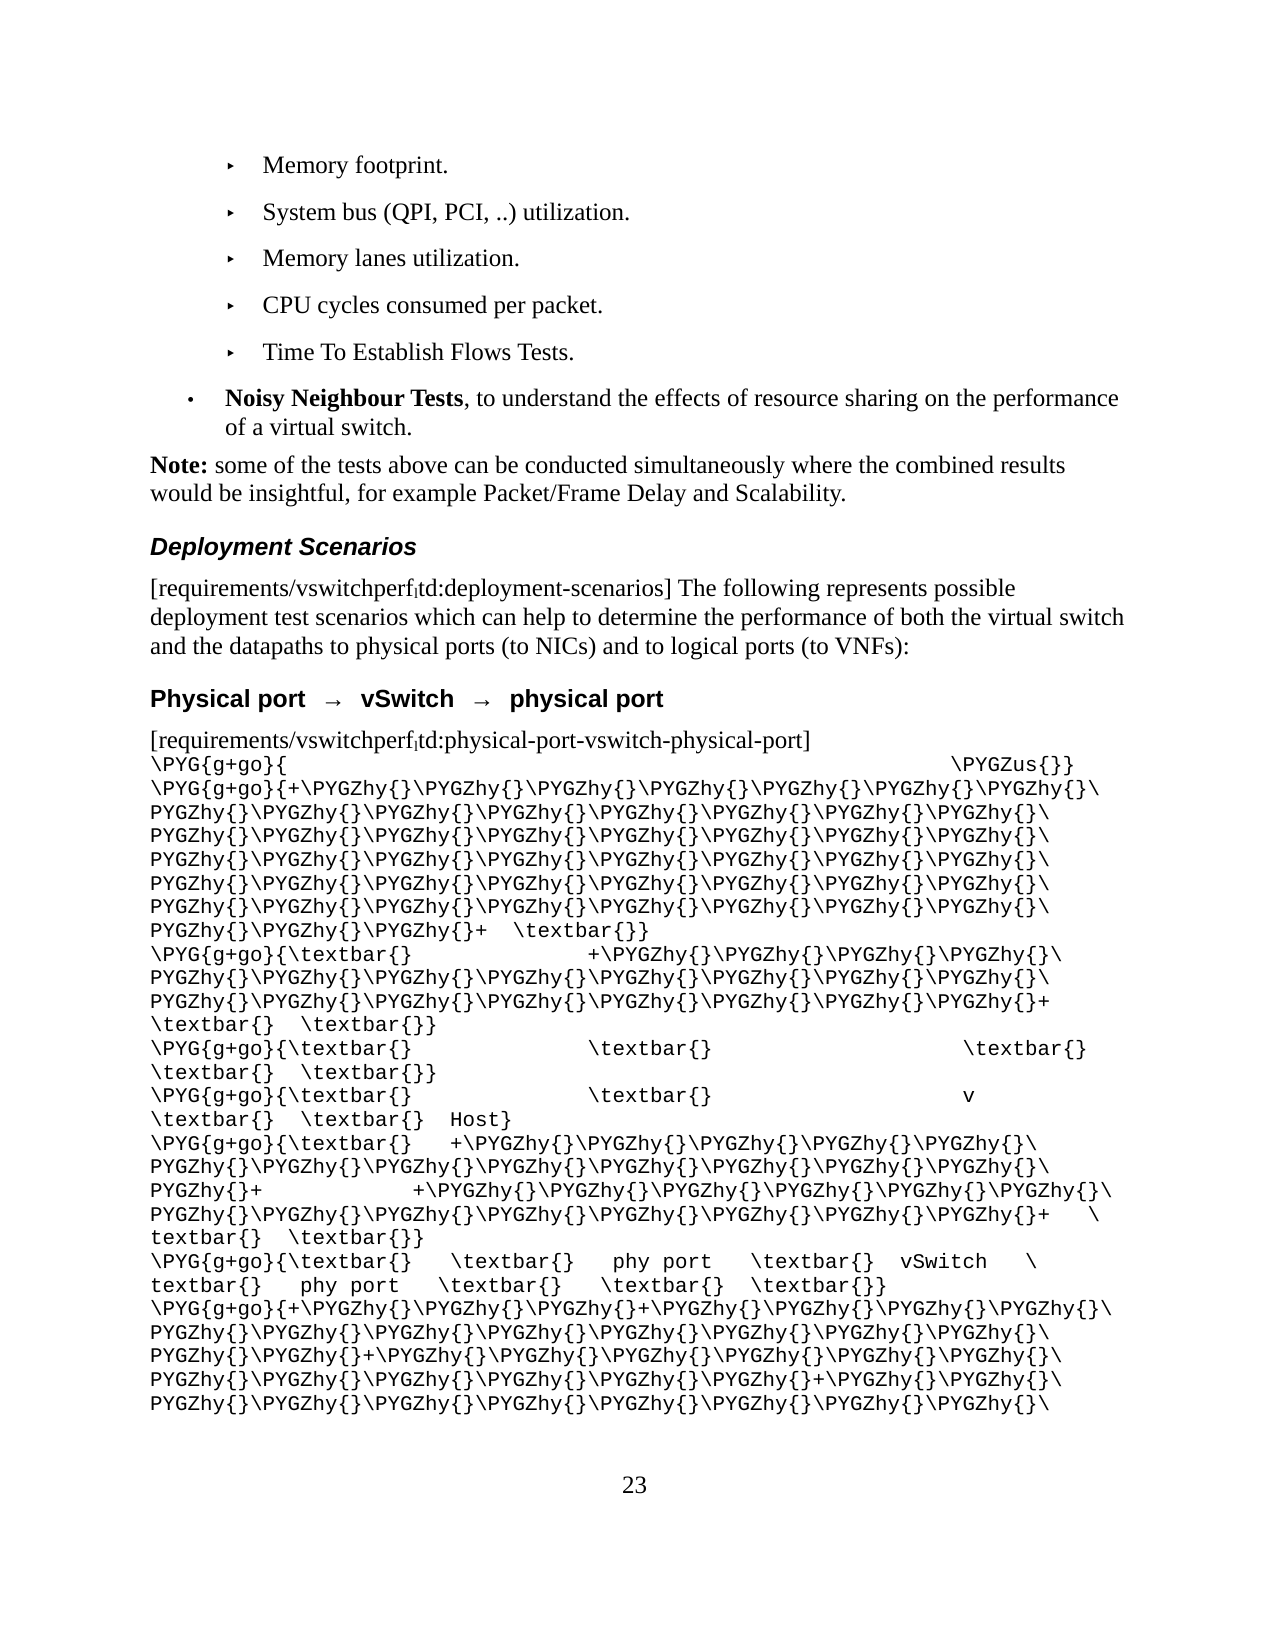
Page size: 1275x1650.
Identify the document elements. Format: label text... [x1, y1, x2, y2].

list Memory footprint. [225, 150, 1125, 179]
list Noisy Neighbour Tests, to understand the effects of resource sharing on the performance of a virtual switch. [187, 383, 1125, 441]
text [requirements/vswitchperfltd:physical-port-vswitch-physical-port] [150, 726, 1125, 754]
list Memory lanes utilization. [225, 243, 1125, 272]
text \PYG{g+go}{ \PYGZus{}} [150, 754, 1125, 778]
text \PYG{g+go}{+\PYGZhy{}\PYGZhy{}\PYGZhy{}+\PYGZhy{}\PYGZhy{}\PYGZhy{}\PYGZhy{}\PYGZhy{}\PYGZhy{}\PYGZhy{}\PYGZhy{}\PYGZhy{}\PYGZhy{}\PYGZhy{}\PYGZhy{}\PYGZhy{}\PYGZhy{}+\PYGZhy{}\PYGZhy{}\PYGZhy{}\PYGZhy{}\PYGZhy{}\PYGZhy{}\PYGZhy{}\PYGZhy{}\PYGZhy{}\PYGZhy{}\PYGZhy{}\PYGZhy{}+\PYGZhy{}\PYGZhy{}\PYGZhy{}\PYGZhy{}\PYGZhy{}\PYGZhy{}\PYGZhy{}\PYGZhy{}\PYGZhy{}\PYGZhy{}\ [150, 1298, 1125, 1416]
text \PYG{g+go}{\textbar{} +\PYGZhy{}\PYGZhy{}\PYGZhy{}\PYGZhy{}\PYGZhy{}\PYGZhy{}\PYGZhy{}\PYGZhy{}\PYGZhy{}\PYGZhy{}\PYGZhy{}\PYGZhy{}\PYGZhy{}\PYGZhy{}+ +\PYGZhy{}\PYGZhy{}\PYGZhy{}\PYGZhy{}\PYGZhy{}\PYGZhy{}\PYGZhy{}\PYGZhy{}\PYGZhy{}\PYGZhy{}\PYGZhy{}\PYGZhy{}\PYGZhy{}\PYGZhy{}+ \textbar{} \textbar{}} [150, 1133, 1125, 1251]
text Note: some of the tests above can be conducted simultaneously where the combined results would be insightful, for example Packet/Frame Delay and Scalability. [150, 450, 1125, 507]
list Time To Establish Flows Tests. [225, 337, 1125, 365]
list System bus (QPI, PCI, ..) utilization. [225, 197, 1125, 225]
text \PYG{g+go}{\textbar{} \textbar{} \textbar{} \textbar{} \textbar{}} [150, 1038, 1125, 1085]
subtitle Physical port → vSwitch → physical port [150, 684, 1125, 713]
text \PYG{g+go}{\textbar{} \textbar{} phy port \textbar{} vSwitch \textbar{} phy port \textbar{} \textbar{} \textbar{}} [150, 1251, 1125, 1298]
subtitle Deployment Scenarios [150, 532, 1125, 561]
text \PYG{g+go}{\textbar{} +\PYGZhy{}\PYGZhy{}\PYGZhy{}\PYGZhy{}\PYGZhy{}\PYGZhy{}\PYGZhy{}\PYGZhy{}\PYGZhy{}\PYGZhy{}\PYGZhy{}\PYGZhy{}\PYGZhy{}\PYGZhy{}\PYGZhy{}\PYGZhy{}\PYGZhy{}\PYGZhy{}\PYGZhy{}\PYGZhy{}+ \textbar{} \textbar{}} [150, 943, 1125, 1038]
text \PYG{g+go}{\textbar{} \textbar{} v \textbar{} \textbar{} Host} [150, 1085, 1125, 1133]
text [requirements/vswitchperfltd:deployment-scenarios] The following represents possible deployment test scenarios which can help to determine the performance of both the virtual switch and the datapaths to physical ports (to NICs) and to logical ports (to VNFs): [150, 573, 1125, 659]
text \PYG{g+go}{+\PYGZhy{}\PYGZhy{}\PYGZhy{}\PYGZhy{}\PYGZhy{}\PYGZhy{}\PYGZhy{}\PYGZhy{}\PYGZhy{}\PYGZhy{}\PYGZhy{}\PYGZhy{}\PYGZhy{}\PYGZhy{}\PYGZhy{}\PYGZhy{}\PYGZhy{}\PYGZhy{}\PYGZhy{}\PYGZhy{}\PYGZhy{}\PYGZhy{}\PYGZhy{}\PYGZhy{}\PYGZhy{}\PYGZhy{}\PYGZhy{}\PYGZhy{}\PYGZhy{}\PYGZhy{}\PYGZhy{}\PYGZhy{}\PYGZhy{}\PYGZhy{}\PYGZhy{}\PYGZhy{}\PYGZhy{}\PYGZhy{}\PYGZhy{}\PYGZhy{}\PYGZhy{}\PYGZhy{}\PYGZhy{}\PYGZhy{}\PYGZhy{}\PYGZhy{}\PYGZhy{}\PYGZhy{}\PYGZhy{}\PYGZhy{}+ \textbar{}} [150, 778, 1125, 943]
list CPU cycles consumed per packet. [225, 290, 1125, 319]
